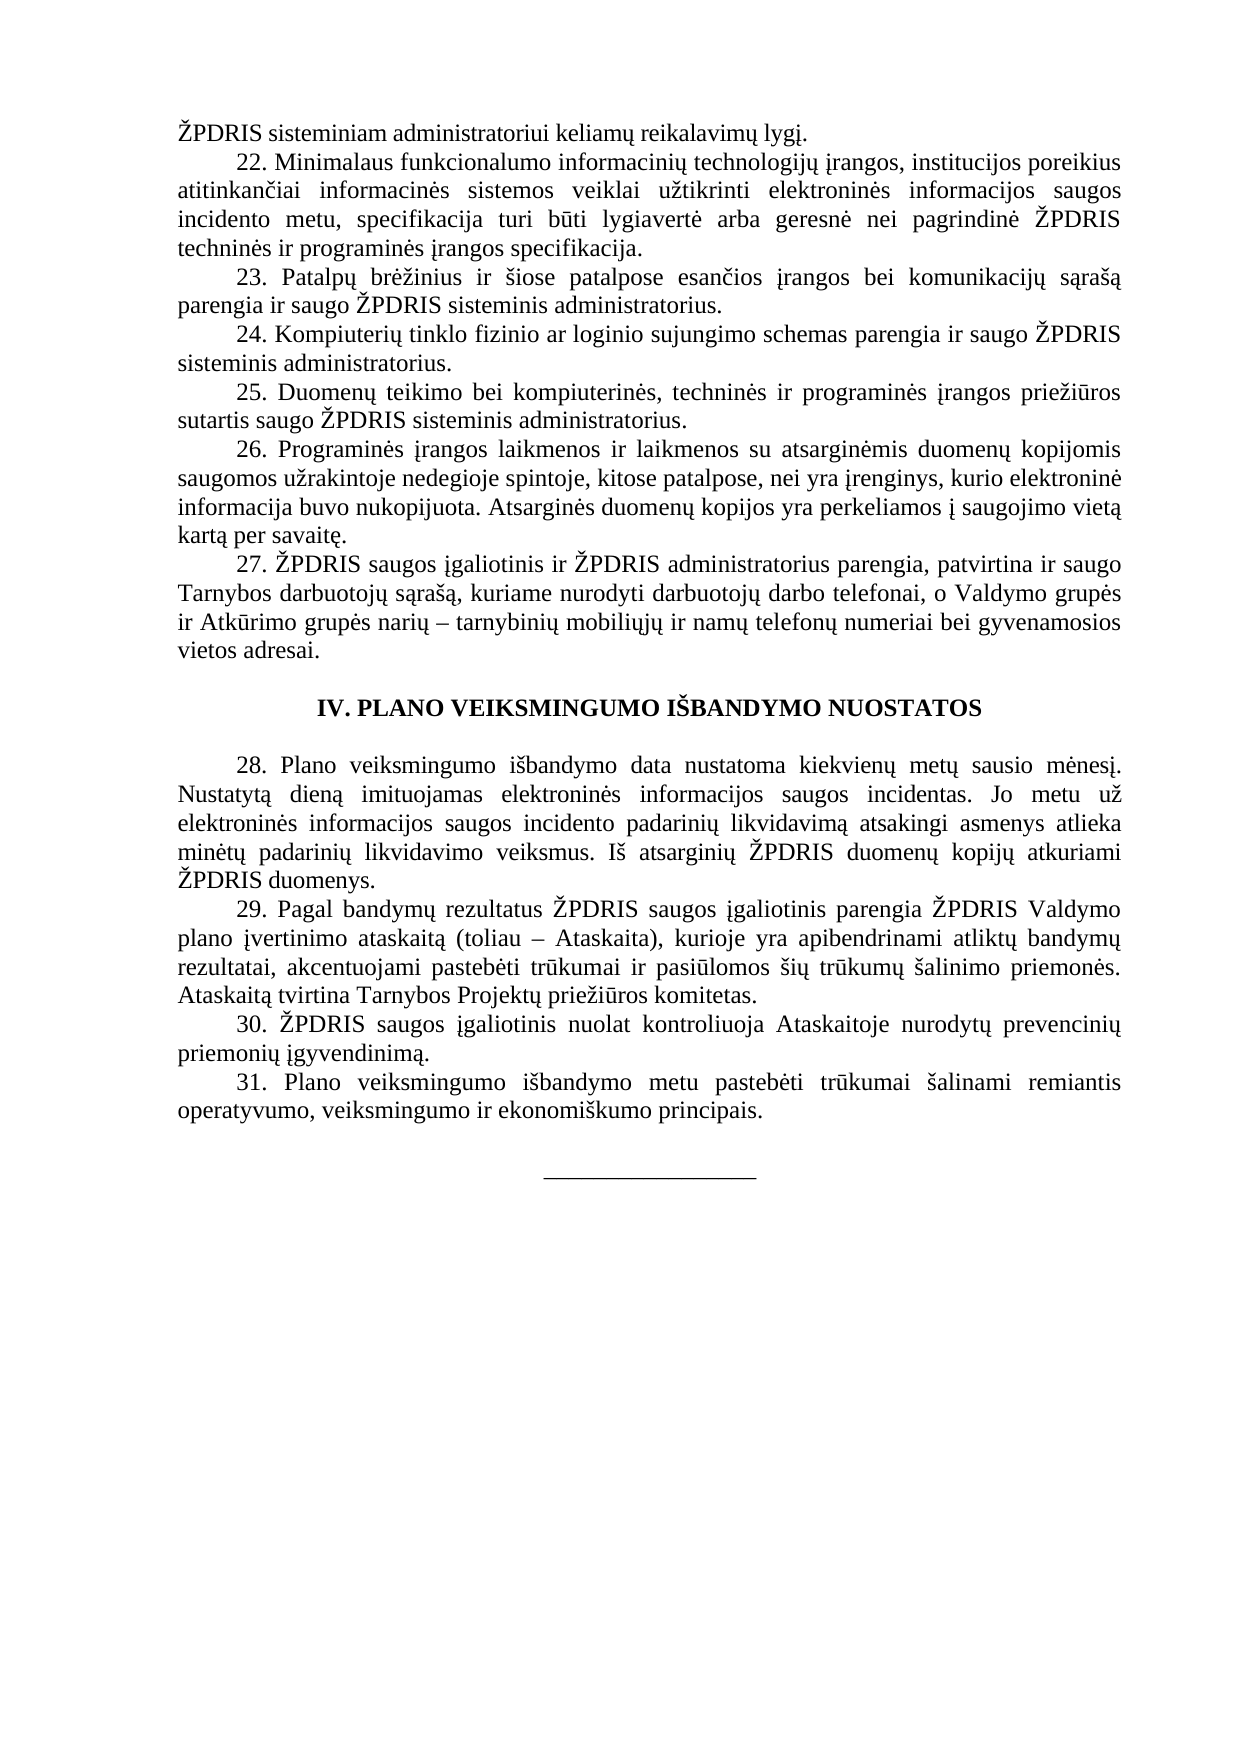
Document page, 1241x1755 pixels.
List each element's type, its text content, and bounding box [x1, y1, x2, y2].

text 22. Minimalaus funkcionalumo informacinių technologijų įrangos, institucijos poreikius atitinkančiai informacinės sistemos veiklai užtikrinti elektroninės informacijos saugos incidento metu, specifikacija turi būti lygiavertė arba geresnė nei pagrindinė ŽPDRIS techninės ir programinės įrangos specifikacija. [177, 147, 1122, 262]
text 25. Duomenų teikimo bei kompiuterinės, techninės ir programinės įrangos priežiūros sutartis saugo ŽPDRIS sisteminis administratorius. [177, 377, 1122, 434]
text 29. Pagal bandymų rezultatus ŽPDRIS saugos įgaliotinis parengia ŽPDRIS Valdymo plano įvertinimo ataskaitą (toliau – Ataskaita), kurioje yra apibendrinami atliktų bandymų rezultatai, akcentuojami pastebėti trūkumai ir pasiūlomos šių trūkumų šalinimo priemonės. Ataskaitą tvirtina Tarnybos Projektų priežiūros komitetas. [177, 894, 1122, 1009]
text 28. Plano veiksmingumo išbandymo data nustatoma kiekvienų metų sausio mėnesį. Nustatytą dieną imituojamas elektroninės informacijos saugos incidentas. Jo metu už elektroninės informacijos saugos incidento padarinių likvidavimą atsakingi asmenys atlieka minėtų padarinių likvidavimo veiksmus. Iš atsarginių ŽPDRIS duomenų kopijų atkuriami ŽPDRIS duomenys. [177, 751, 1122, 894]
text IV. PLANO VEIKSMINGUMO IŠBANDYMO NUOSTATOS [177, 693, 1122, 722]
text ŽPDRIS sisteminiam administratoriui keliamų reikalavimų lygį. [177, 118, 1122, 147]
text 23. Patalpų brėžinius ir šiose patalpose esančios įrangos bei komunikacijų sąrašą parengia ir saugo ŽPDRIS sisteminis administratorius. [177, 262, 1122, 319]
text 30. ŽPDRIS saugos įgaliotinis nuolat kontroliuoja Ataskaitoje nurodytų prevencinių priemonių įgyvendinimą. [177, 1009, 1122, 1067]
text _________________ [177, 1153, 1122, 1182]
text 31. Plano veiksmingumo išbandymo metu pastebėti trūkumai šalinami remiantis operatyvumo, veiksmingumo ir ekonomiškumo principais. [177, 1067, 1122, 1124]
text 26. Programinės įrangos laikmenos ir laikmenos su atsarginėmis duomenų kopijomis saugomos užrakintoje nedegioje spintoje, kitose patalpose, nei yra įrenginys, kurio elektroninė informacija buvo nukopijuota. Atsarginės duomenų kopijos yra perkeliamos į saugojimo vietą kartą per savaitę. [177, 434, 1122, 549]
text 27. ŽPDRIS saugos įgaliotinis ir ŽPDRIS administratorius parengia, patvirtina ir saugo Tarnybos darbuotojų sąrašą, kuriame nurodyti darbuotojų darbo telefonai, o Valdymo grupės ir Atkūrimo grupės narių – tarnybinių mobiliųjų ir namų telefonų numeriai bei gyvenamosios vietos adresai. [177, 549, 1122, 664]
text 24. Kompiuterių tinklo fizinio ar loginio sujungimo schemas parengia ir saugo ŽPDRIS sisteminis administratorius. [177, 319, 1122, 377]
